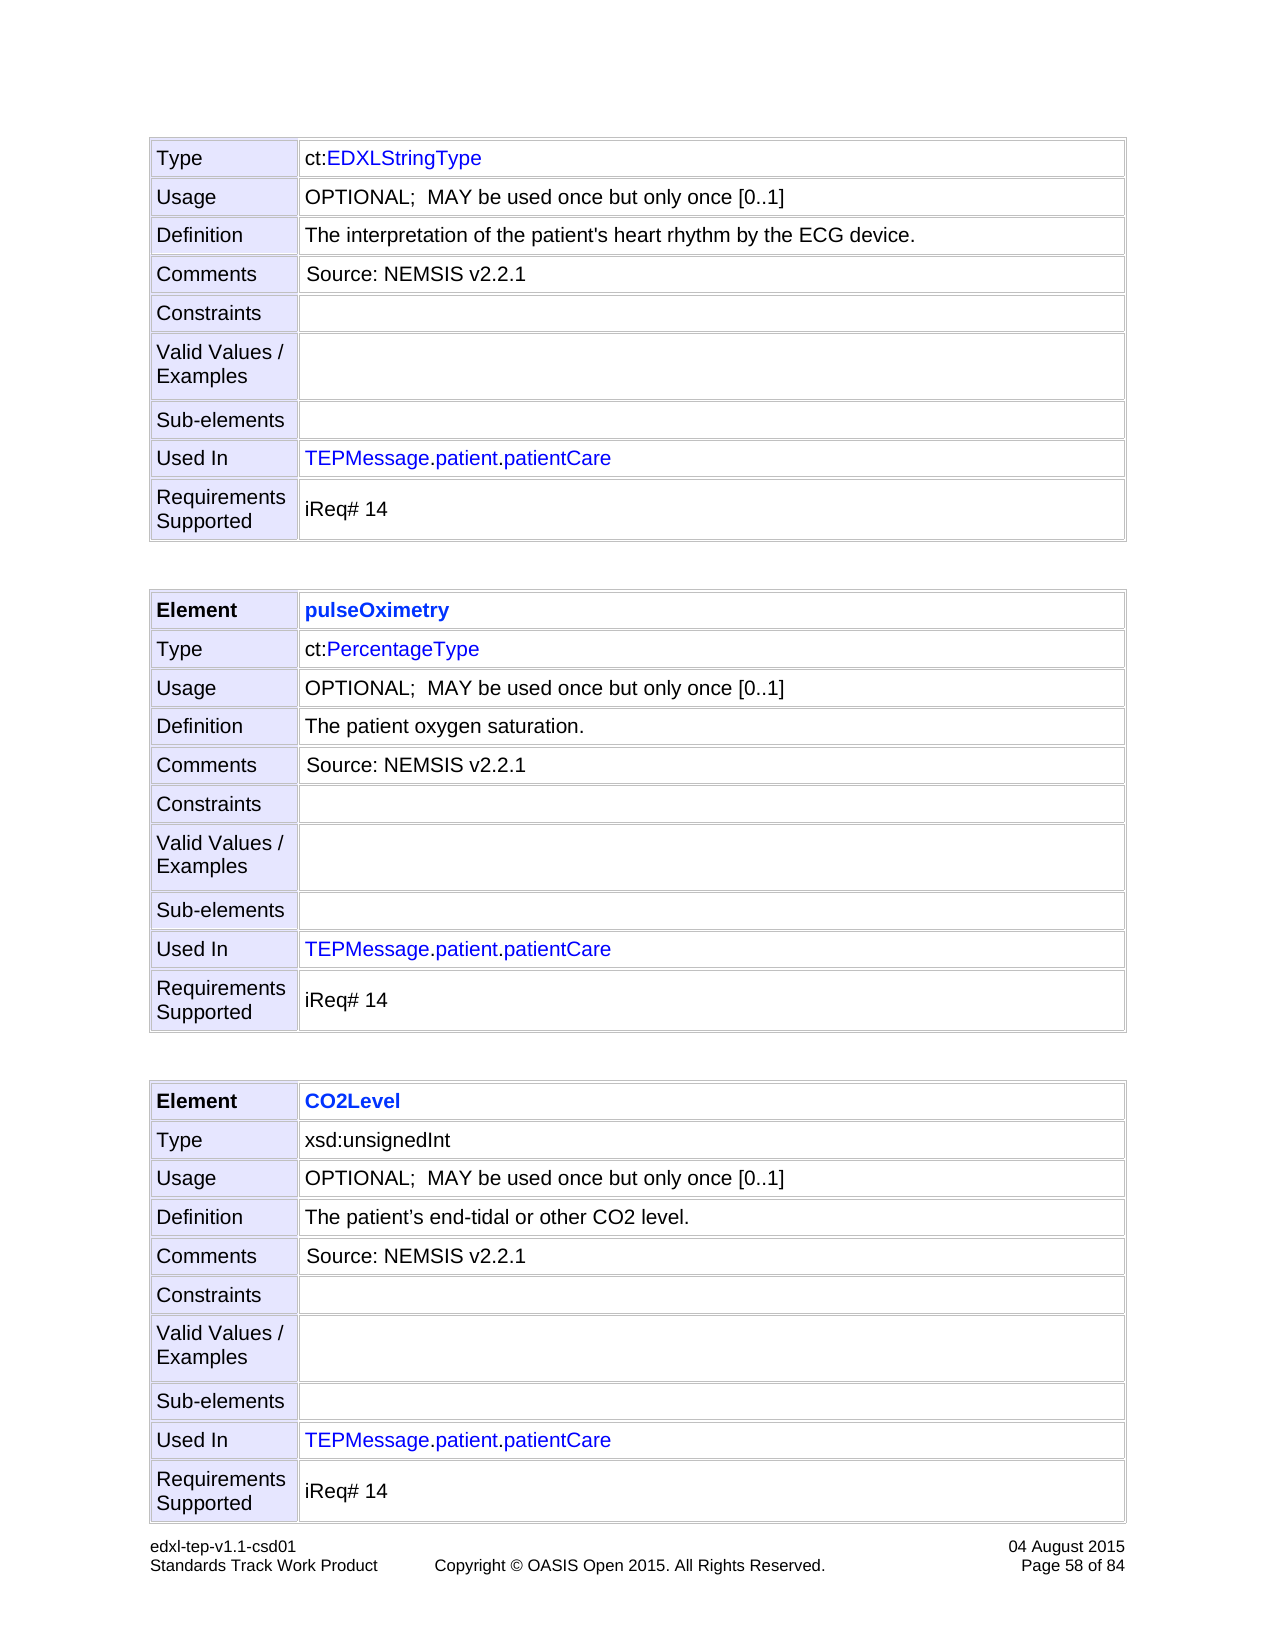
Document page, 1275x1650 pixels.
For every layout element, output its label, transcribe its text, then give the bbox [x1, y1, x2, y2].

table_cell iReq# 14 [300, 971, 1124, 1030]
table_cell Constraints [152, 786, 297, 822]
table_cell The interpretation of the patient's heart rhythm by the ECG device. [300, 218, 1124, 253]
table_cell Source: NEMSIS v2.2.1 [300, 257, 1124, 292]
table_cell Type [152, 631, 297, 667]
table_cell [300, 402, 1124, 438]
table_cell [300, 334, 1124, 399]
table_cell iReq# 14 [300, 480, 1124, 539]
table_cell Type [152, 141, 297, 176]
table_cell Valid Values / Examples [152, 1316, 297, 1381]
table_cell Used In [152, 932, 297, 967]
table_cell Requirements Supported [152, 971, 297, 1030]
table_cell [300, 786, 1124, 822]
table_cell Definition [152, 218, 297, 253]
table_cell Usage [152, 670, 297, 706]
table_cell OPTIONAL; MAY be used once but only once [0..1] [300, 1161, 1124, 1196]
table_cell Sub-elements [152, 893, 297, 928]
table_cell Valid Values / Examples [152, 825, 297, 890]
table_cell [300, 825, 1124, 890]
table_cell The patient oxygen saturation. [300, 709, 1124, 744]
table_cell Source: NEMSIS v2.2.1 [300, 1239, 1124, 1274]
table_cell Source: NEMSIS v2.2.1 [300, 748, 1124, 783]
table_cell [300, 1384, 1124, 1419]
table_cell Type [152, 1122, 297, 1158]
table_cell Sub-elements [152, 1384, 297, 1419]
table_cell Valid Values / Examples [152, 334, 297, 399]
table_header pulseOximetry [300, 593, 1124, 628]
table_cell Requirements Supported [152, 480, 297, 539]
table_cell Used In [152, 441, 297, 476]
table_cell [300, 1316, 1124, 1381]
table_cell Definition [152, 1200, 297, 1235]
table_header Element [152, 1084, 297, 1119]
table_cell Comments [152, 257, 297, 292]
table_cell Definition [152, 709, 297, 744]
table_cell Usage [152, 179, 297, 215]
table_cell [300, 893, 1124, 928]
table_cell TEPMessage.patient.patientCare [300, 1423, 1124, 1458]
table_cell ct:EDXLStringType [300, 141, 1124, 176]
table_cell ct:PercentageType [300, 631, 1124, 667]
table_cell TEPMessage.patient.patientCare [300, 441, 1124, 476]
table_cell OPTIONAL; MAY be used once but only once [0..1] [300, 179, 1124, 215]
table_cell Constraints [152, 296, 297, 331]
table_cell Usage [152, 1161, 297, 1196]
table_cell TEPMessage.patient.patientCare [300, 932, 1124, 967]
table_cell Constraints [152, 1277, 297, 1313]
table_cell xsd:unsignedInt [300, 1122, 1124, 1158]
table_cell [300, 296, 1124, 331]
table_cell The patient’s end-tidal or other CO2 level. [300, 1200, 1124, 1235]
table_cell Sub-elements [152, 402, 297, 438]
table_header CO2Level [300, 1084, 1124, 1119]
table_header Element [152, 593, 297, 628]
table_cell OPTIONAL; MAY be used once but only once [0..1] [300, 670, 1124, 706]
table_cell [300, 1277, 1124, 1313]
table_cell Requirements Supported [152, 1461, 297, 1521]
table_cell Comments [152, 1239, 297, 1274]
table_cell iReq# 14 [300, 1461, 1124, 1521]
table_cell Used In [152, 1423, 297, 1458]
table_cell Comments [152, 748, 297, 783]
